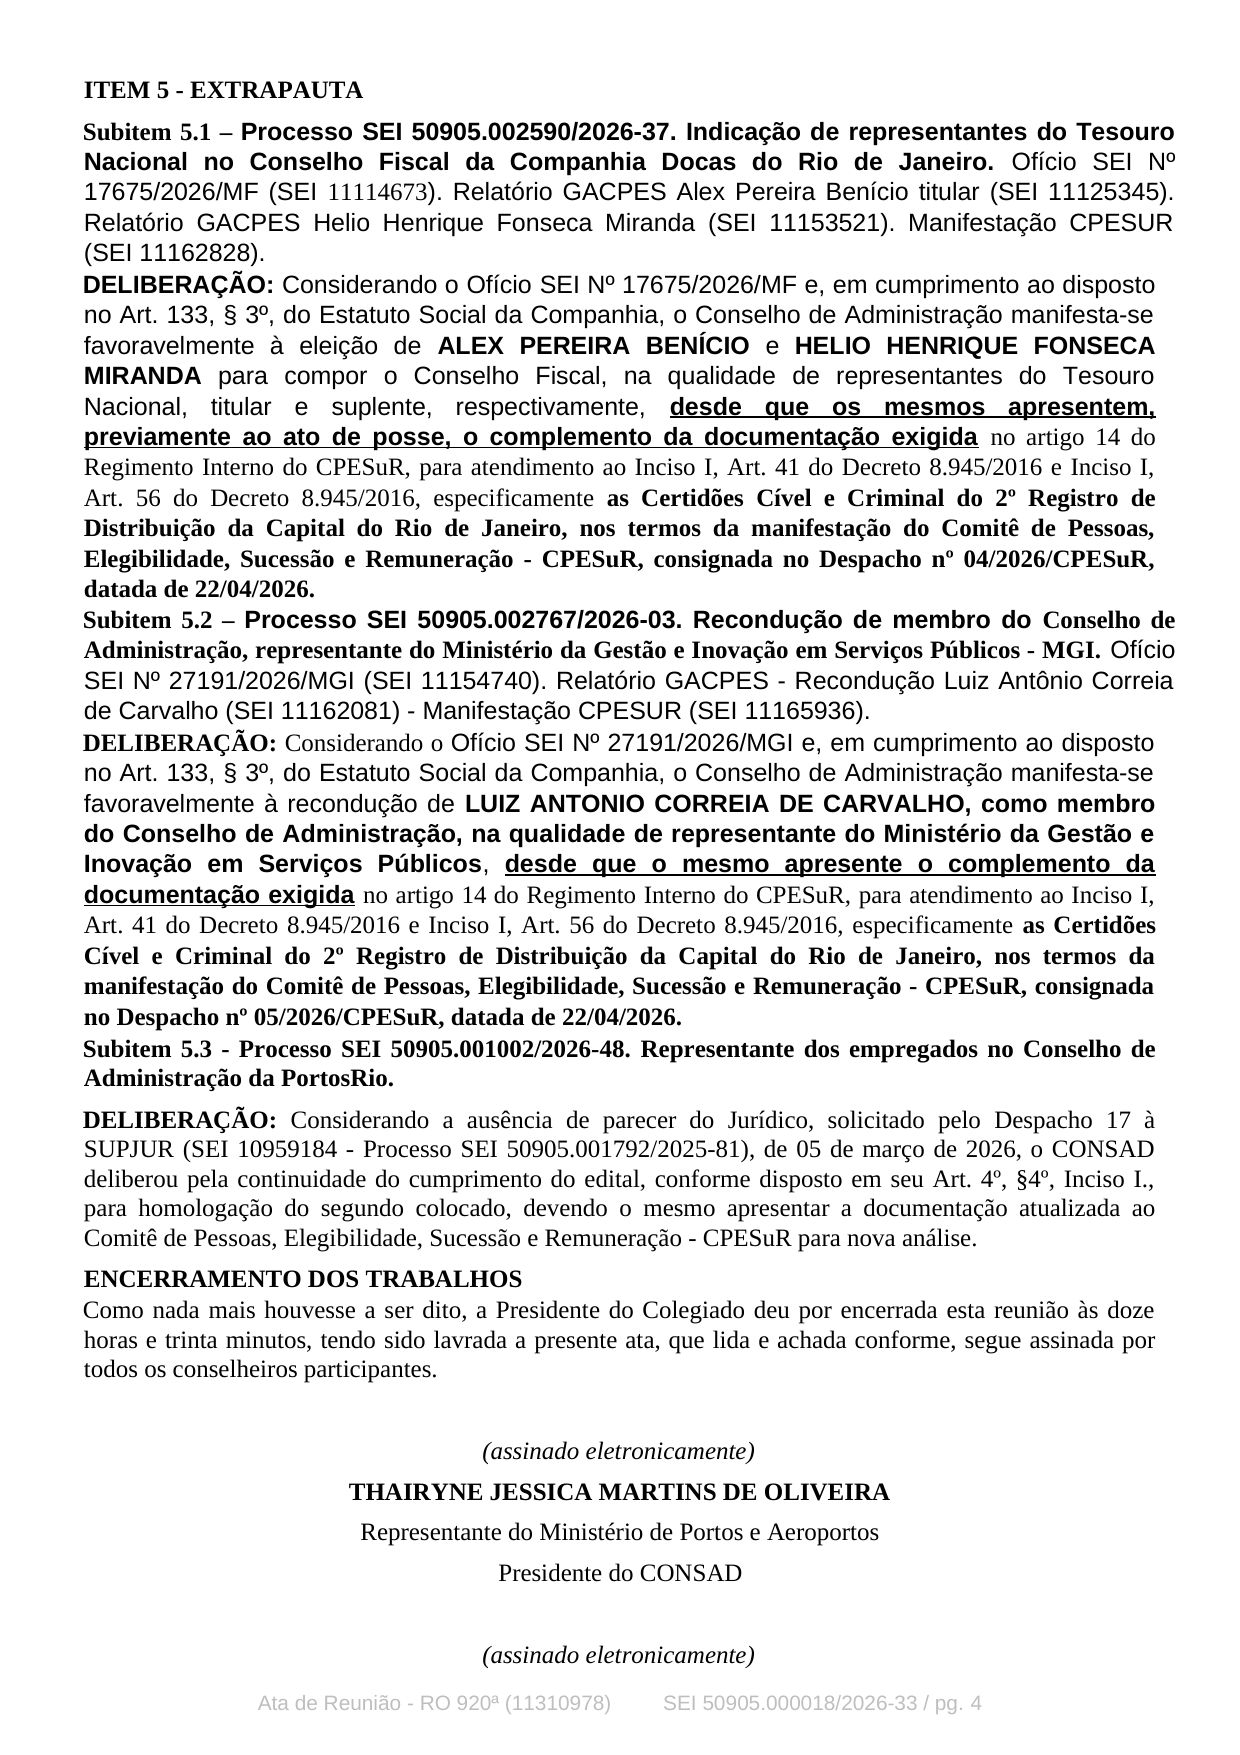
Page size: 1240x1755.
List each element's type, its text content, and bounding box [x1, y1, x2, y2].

text THAIRYNE JESSICA MARTINS DE OLIVEIRA [74, 1477, 1165, 1506]
text DELIBERAÇÃO: Considerando o Ofício SEI Nº 27191/2026/MGI e, em cumprimento ao disposto no Art. 133, § 3º, do Estatuto Social da Companhia, o Conselho de Administração manifesta-se favoravelmente à recondução de LUIZ ANTONIO CORREIA DE CARVALHO, como membro do Conselho de Administração, na qualidade de representante do Ministério da Gestão e Inovação em Serviços Públicos, desde que o mesmo apresente o complemento da documentação exigida no artigo 14 do Regimento Interno do CPESuR, para atendimento ao Inciso I, Art. 41 do Decreto 8.945/2016 e Inciso I, Art. 56 do Decreto 8.945/2016, especificamente as Certidões Cível e Criminal do 2º Registro de Distribuição da Capital do Rio de Janeiro, nos termos da manifestação do Comitê de Pessoas, Elegibilidade, Sucessão e Remuneração - CPESuR, consignada no Despacho nº 05/2026/CPESuR, datada de 22/04/2026. [83, 728, 1156, 1030]
subtitle ENCERRAMENTO DOS TRABALHOS [84, 1264, 1156, 1293]
text Subitem 5.1 – Processo SEI 50905.002590/2026-37. Indicação de representantes do Tesouro Nacional no Conselho Fiscal da Companhia Docas do Rio de Janeiro. Ofício SEI Nº 17675/2026/MF (SEI 11114673). Relatório GACPES Alex Pereira Benício titular (SEI 11125345). Relatório GACPES Helio Henrique Fonseca Miranda (SEI 11153521). Manifestação CPESUR (SEI 11162828). [83, 116, 1175, 267]
text Como nada mais houvesse a ser dito, a Presidente do Colegiado deu por encerrada esta reunião às doze horas e trinta minutos, tendo sido lavrada a presente ata, que lida e achada conforme, segue assinada por todos os conselheiros participantes. [83, 1295, 1156, 1383]
text DELIBERAÇÃO: Considerando a ausência de parecer do Jurídico, solicitado pelo Despacho 17 à SUPJUR (SEI 10959184 - Processo SEI 50905.001792/2025-81), de 05 de março de 2026, o CONSAD deliberou pela continuidade do cumprimento do edital, conforme disposto em seu Art. 4º, §4º, Inciso I., para homologação do segundo colocado, devendo o mesmo apresentar a documentação atualizada ao Comitê de Pessoas, Elegibilidade, Sucessão e Remuneração - CPESuR para nova análise. [83, 1105, 1156, 1252]
text (assinado eletronicamente) [74, 1436, 1165, 1465]
text Representante do Ministério de Portos e Aeroportos Presidente do CONSAD [310, 1517, 929, 1587]
text (assinado eletronicamente) [74, 1640, 1165, 1669]
text Subitem 5.3 - Processo SEI 50905.001002/2026-48. Representante dos empregados no Conselho de Administração da PortosRio. [83, 1034, 1156, 1092]
text DELIBERAÇÃO: Considerando o Ofício SEI Nº 17675/2026/MF e, em cumprimento ao disposto no Art. 133, § 3º, do Estatuto Social da Companhia, o Conselho de Administração manifesta-se favoravelmente à eleição de ALEX PEREIRA BENÍCIO e HELIO HENRIQUE FONSECA MIRANDA para compor o Conselho Fiscal, na qualidade de representantes do Tesouro Nacional, titular e suplente, respectivamente, desde que os mesmos apresentem, previamente ao ato de posse, o complemento da documentação exigida no artigo 14 do Regimento Interno do CPESuR, para atendimento ao Inciso I, Art. 41 do Decreto 8.945/2016 e Inciso I, Art. 56 do Decreto 8.945/2016, especificamente as Certidões Cível e Criminal do 2º Registro de Distribuição da Capital do Rio de Janeiro, nos termos da manifestação do Comitê de Pessoas, Elegibilidade, Sucessão e Remuneração - CPESuR, consignada no Despacho nº 04/2026/CPESuR, datada de 22/04/2026. [83, 270, 1156, 603]
subtitle ITEM 5 - EXTRAPAUTA [84, 75, 1156, 104]
text Subitem 5.2 – Processo SEI 50905.002767/2026-03. Recondução de membro do Conselho de Administração, representante do Ministério da Gestão e Inovação em Serviços Públicos - MGI. Ofício SEI Nº 27191/2026/MGI (SEI 11154740). Relatório GACPES - Recondução Luiz Antônio Correia de Carvalho (SEI 11162081) - Manifestação CPESUR (SEI 11165936). [83, 604, 1175, 725]
